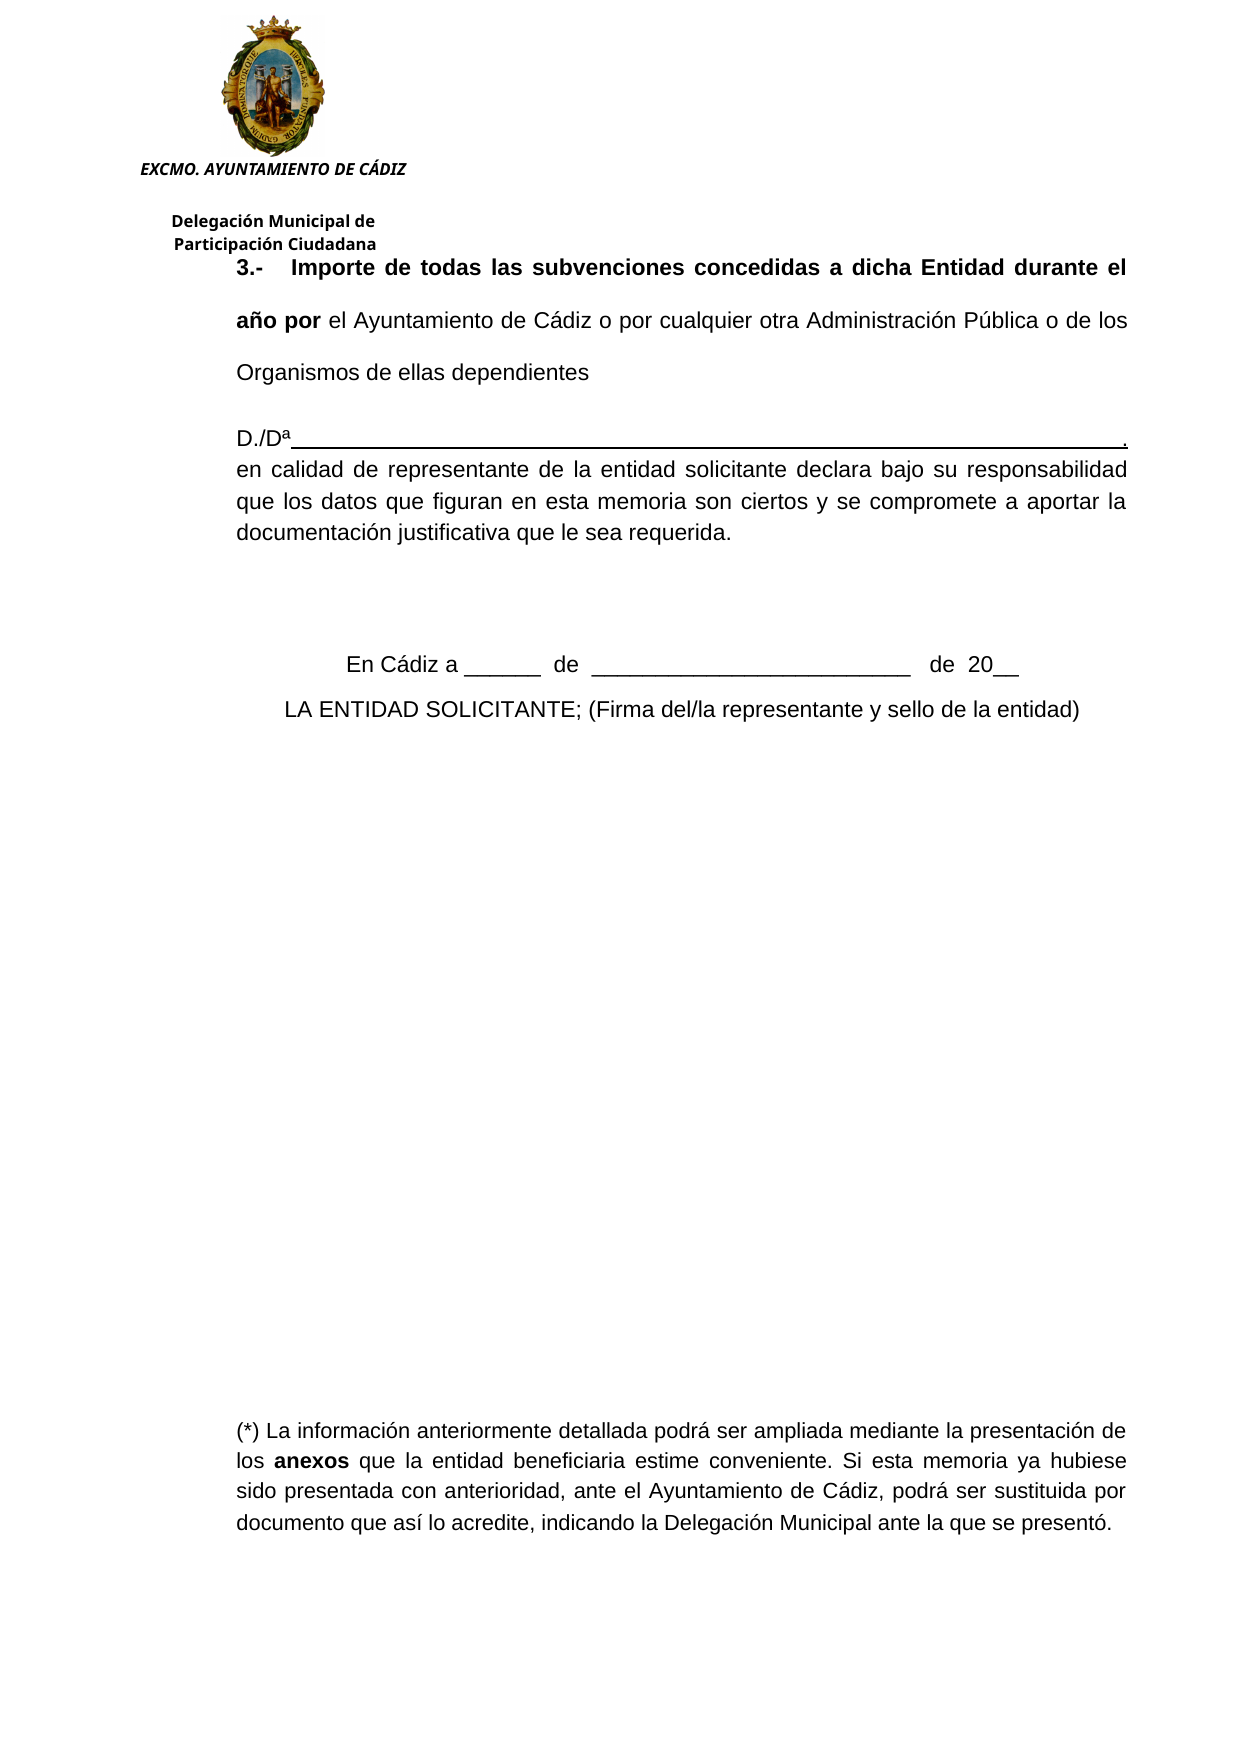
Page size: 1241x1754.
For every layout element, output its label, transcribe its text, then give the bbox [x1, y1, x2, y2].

text D./Dª . en calidad de representante de la entidad solicitante declara bajo su responsabilidad que los datos que figuran en esta memoria son ciertos y se compromete a aportar la documentación justificativa que le sea requerida. [236, 424, 1128, 546]
text (*) La información anteriormente detallada podrá ser ampliada mediante la presentación de los anexos que la entidad beneficiaria estime conveniente. Si esta memoria ya hubiese sido presentada con anterioridad, ante el Ayuntamiento de Cádiz, podrá ser sustituida por documento que así lo acredite, indicando la Delegación Municipal ante la que se presentó. [236, 1418, 1128, 1535]
text En Cádiz a ______ de _________________________ de 20__ [236, 651, 1128, 678]
text 3.- Importe de todas las subvenciones concedidas a dicha Entidad durante el año por el Ayuntamiento de Cádiz o por cualquier otra Administración Pública o de los Organismos de ellas dependientes [236, 254, 1128, 386]
picture [220, 15, 325, 157]
text LA ENTIDAD SOLICITANTE; (Firma del/la representante y sello de la entidad) [236, 696, 1128, 722]
